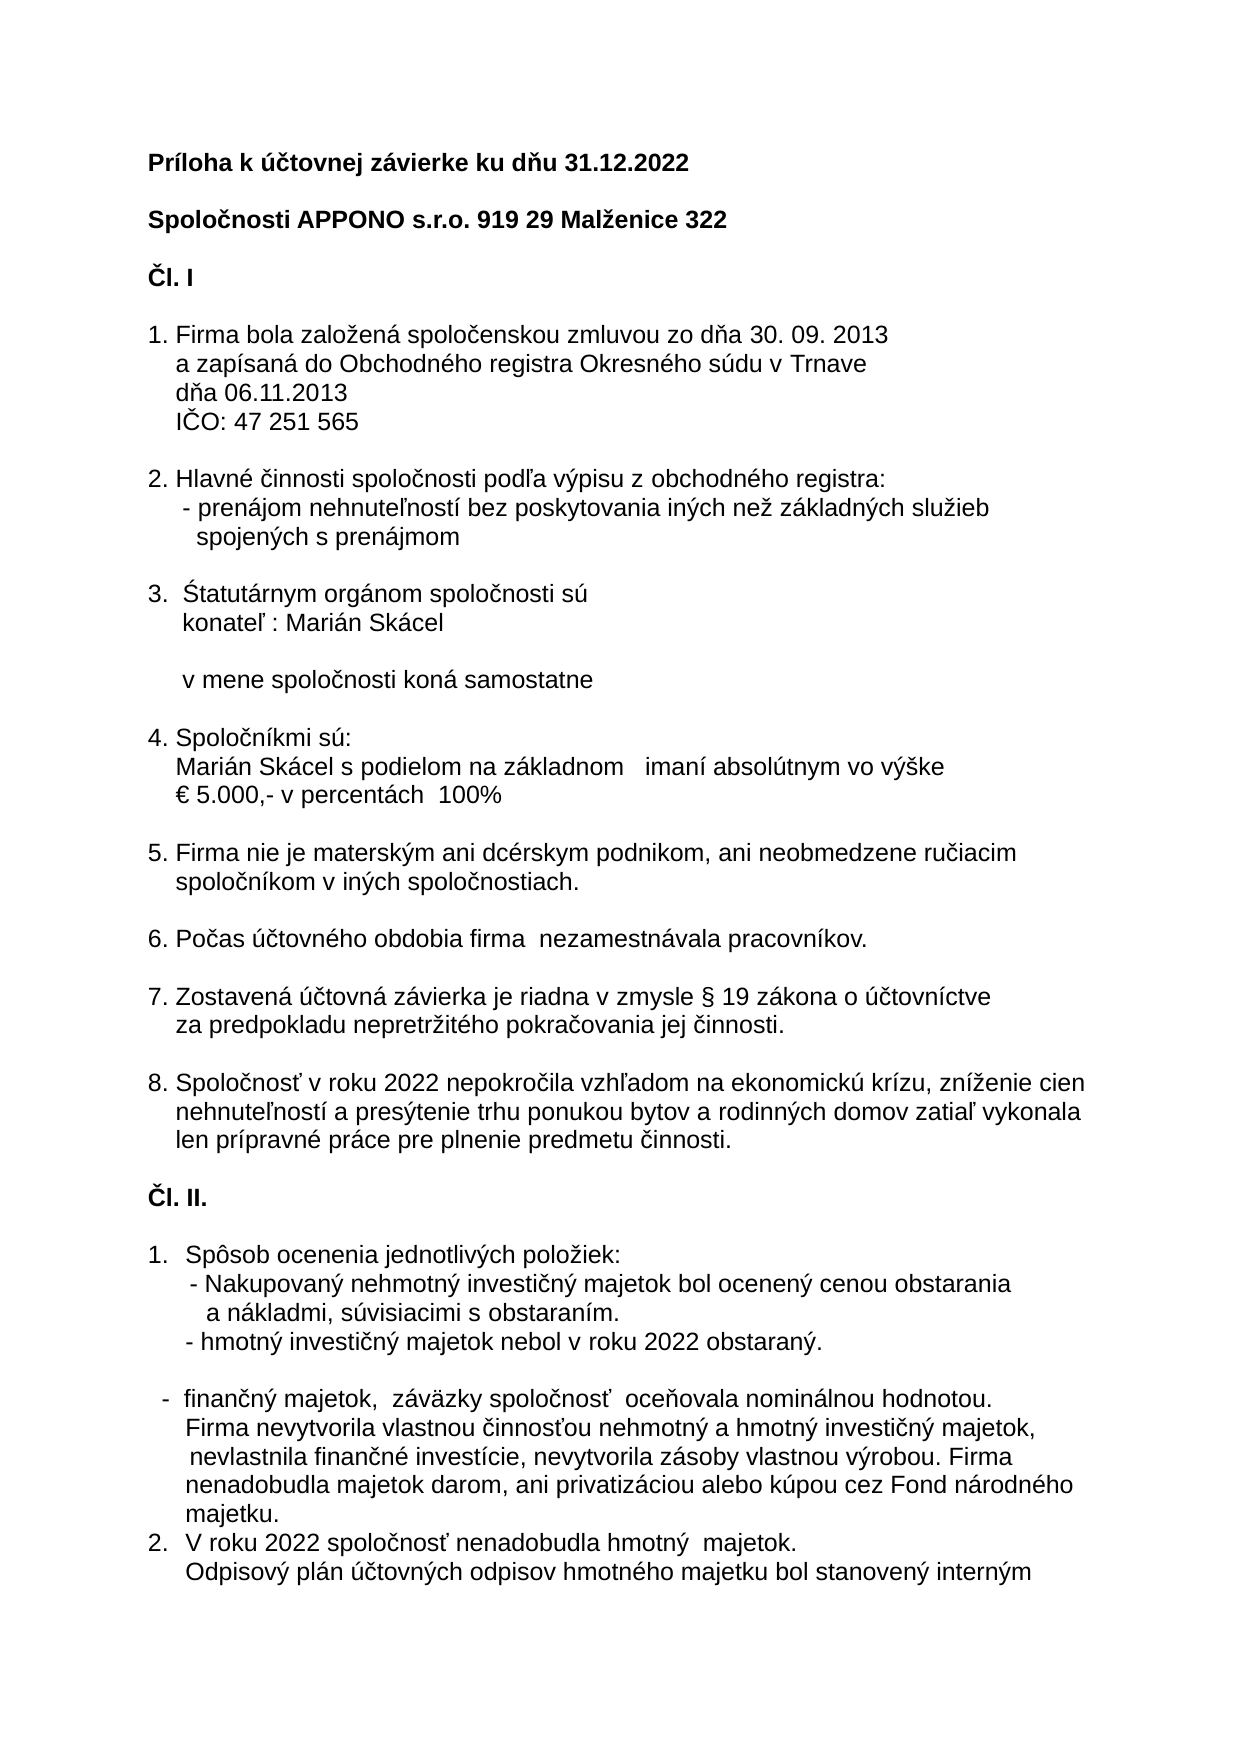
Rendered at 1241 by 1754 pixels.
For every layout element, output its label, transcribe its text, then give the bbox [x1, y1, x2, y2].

list V roku 2022 spoločnosť nenadobudla hmotný majetok. [148, 1528, 1122, 1556]
text - prenájom nehnuteľností bez poskytovania iných než základných služieb [148, 493, 1122, 521]
text Firma nevytvorila vlastnou činnosťou nehmotný a hmotný investičný majetok, [185, 1413, 1122, 1441]
text 7. Zostavená účtovná závierka je riadna v zmysle § 19 zákona o účtovníctve [148, 981, 1122, 1010]
text Marián Skácel s podielom na základnom imaní absolútnym vo výške [148, 751, 1122, 780]
text nevlastnila finančné investície, nevytvorila zásoby vlastnou výrobou. Firma [148, 1441, 1122, 1470]
text - Nakupovaný nehmotný investičný majetok bol ocenený cenou obstarania [148, 1269, 1122, 1298]
text € 5.000,- v percentách 100% [148, 780, 1122, 809]
text a zapísaná do Obchodného registra Okresného súdu v Trnave [148, 349, 1122, 378]
text Odpisový plán účtovných odpisov hmotného majetku bol stanovený interným [185, 1556, 1122, 1585]
text 6. Počas účtovného obdobia firma nezamestnávala pracovníkov. [148, 924, 1122, 953]
text 3. Śtatutárnym orgánom spoločnosti sú [148, 579, 1122, 608]
text 2. Hlavné činnosti spoločnosti podľa výpisu z obchodného registra: [148, 464, 1122, 493]
text Príloha k účtovnej závierke ku dňu 31.12.2022 [148, 148, 1122, 176]
text v mene spoločnosti koná samostatne [148, 665, 1122, 694]
text nehnuteľností a presýtenie trhu ponukou bytov a rodinných domov zatiaľ vykonala [148, 1096, 1122, 1125]
text nenadobudla majetok darom, ani privatizáciou alebo kúpou cez Fond národného majetku. [185, 1470, 1122, 1528]
text 5. Firma nie je materským ani dcérskym podnikom, ani neobmedzene ručiacim [148, 838, 1122, 866]
text Spoločnosti APPONO s.r.o. 919 29 Malženice 322 [148, 205, 1122, 234]
text Čl. I [148, 263, 1122, 291]
text 4. Spoločníkmi sú: [148, 723, 1122, 751]
text Čl. II. [148, 1183, 1122, 1211]
text len prípravné práce pre plnenie predmetu činnosti. [148, 1125, 1122, 1154]
list Spôsob ocenenia jednotlivých položiek: [148, 1240, 1122, 1269]
text - hmotný investičný majetok nebol v roku 2022 obstaraný. [185, 1326, 1122, 1355]
text 1. Firma bola založená spoločenskou zmluvou zo dňa 30. 09. 2013 [148, 320, 1122, 349]
text a nákladmi, súvisiacimi s obstaraním. [185, 1298, 1122, 1326]
text dňa 06.11.2013 [148, 378, 1122, 406]
text konateľ : Marián Skácel [148, 608, 1122, 636]
text spojených s prenájmom [148, 521, 1122, 550]
text 8. Spoločnosť v roku 2022 nepokročila vzhľadom na ekonomickú krízu, zníženie cien [148, 1068, 1122, 1096]
text - finančný majetok, záväzky spoločnosť oceňovala nominálnou hodnotou. [148, 1384, 1122, 1413]
text za predpokladu nepretržitého pokračovania jej činnosti. [148, 1010, 1122, 1039]
text spoločníkom v iných spoločnostiach. [148, 866, 1122, 895]
text IČO: 47 251 565 [148, 406, 1122, 435]
